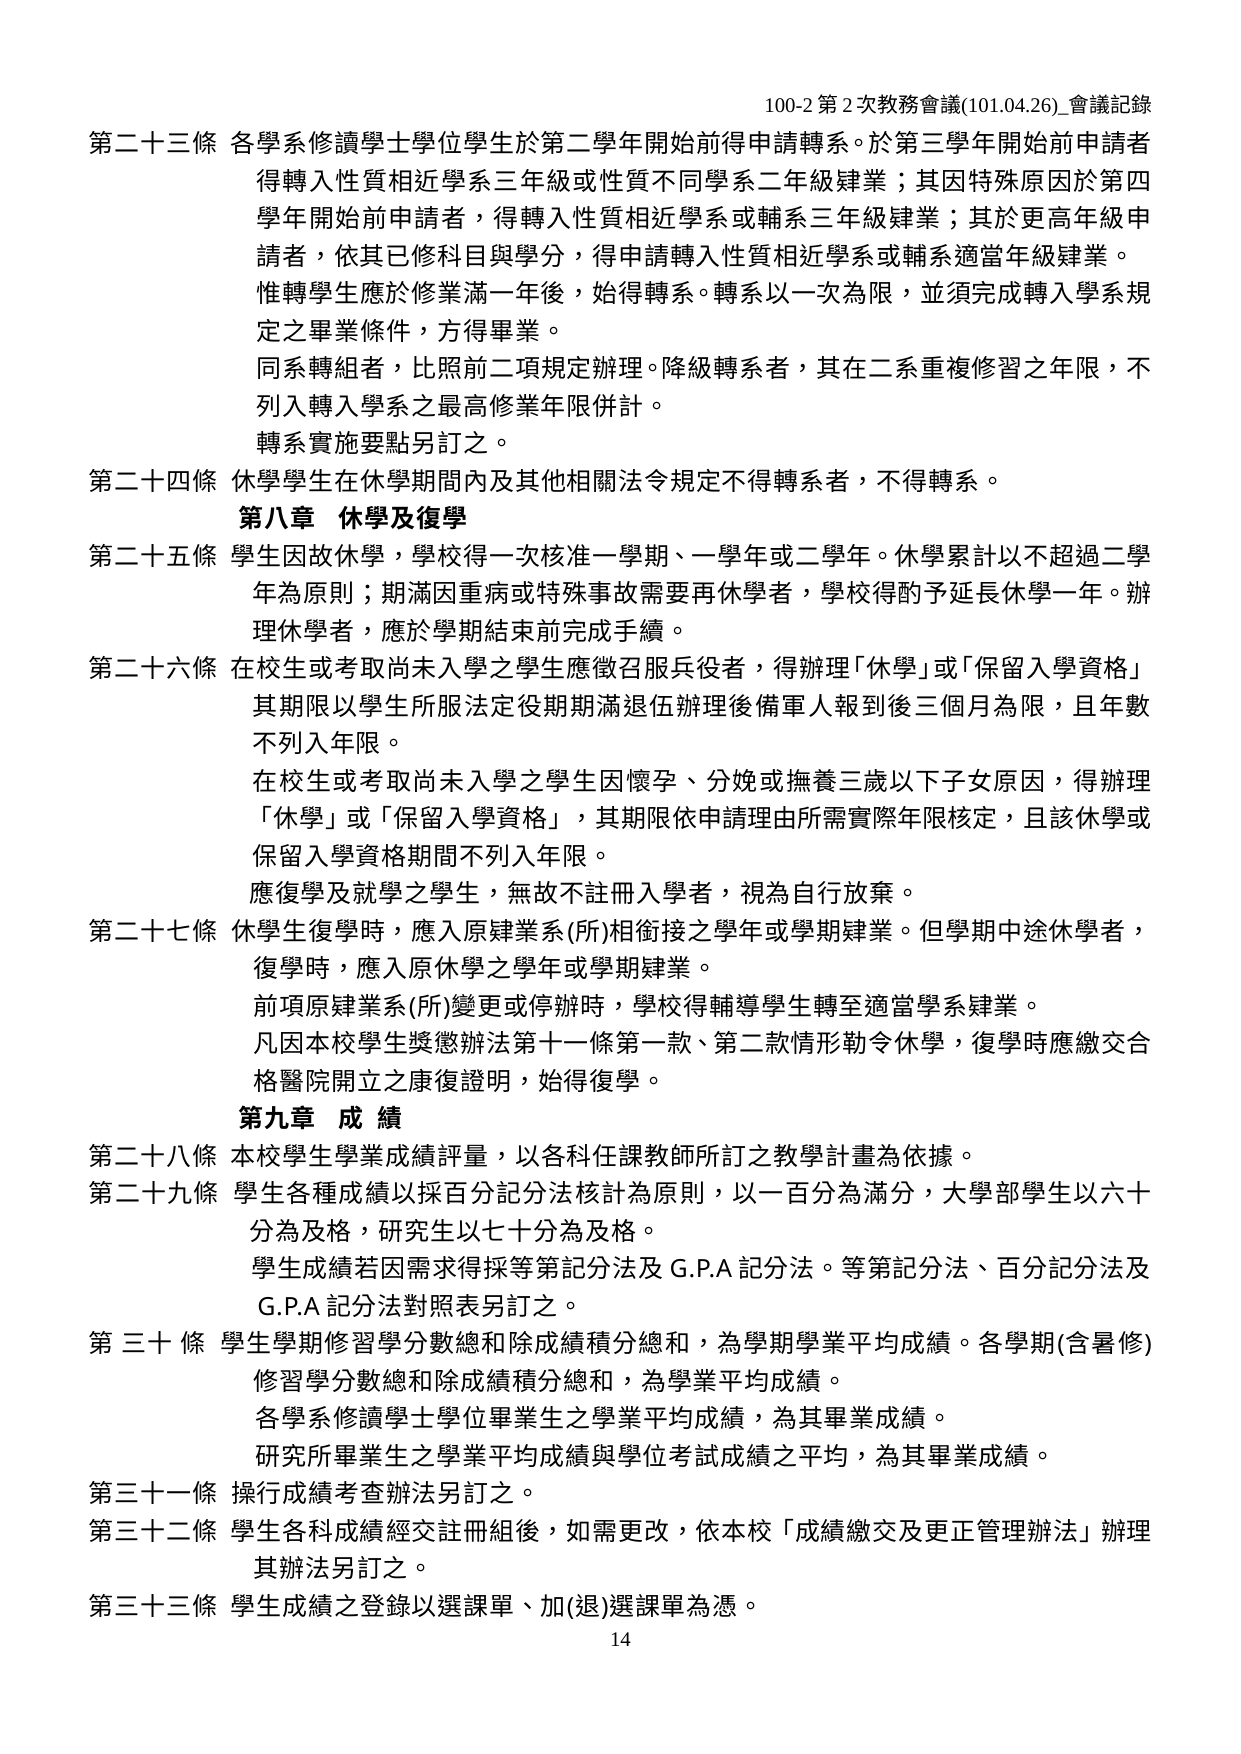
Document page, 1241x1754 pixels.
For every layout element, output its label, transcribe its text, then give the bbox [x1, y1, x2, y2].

text 第三十一條 操行成績考查辦法另訂之。 [89, 1473, 1152, 1511]
text 在校生或考取尚未入學之學生因懷孕、分娩或撫養三歲以下子女原因，得辦理「休學」或「保留入學資格」，其期限依申請理由所需實際年限核定，且該休學或保留入學資格期間不列入年限。 [252, 761, 1152, 873]
text 第二十三條 各學系修讀學士學位學生於第二學年開始前得申請轉系。於第三學年開始前申請者，得轉入性質相近學系三年級或性質不同學系二年級肄業；其因特殊原因於第四學年開始前申請者，得轉入性質相近學系或輔系三年級肄業；其於更高年級申請者，依其已修科目與學分，得申請轉入性質相近學系或輔系適當年級肄業。 [89, 123, 1152, 273]
text 惟轉學生應於修業滿一年後，始得轉系。轉系以一次為限，並須完成轉入學系規定之畢業條件，方得畢業。 [257, 273, 1152, 348]
text 凡因本校學生獎懲辦法第十一條第一款、第二款情形勒令休學，復學時應繳交合格醫院開立之康復證明，始得復學。 [254, 1023, 1152, 1098]
text 第三十二條 學生各科成績經交註冊組後，如需更改，依本校「成績繳交及更正管理辦法」辦理，其辦法另訂之。 [89, 1511, 1152, 1586]
text 第二十五條 學生因故休學，學校得一次核准一學期、一學年或二學年。休學累計以不超過二學年為原則；期滿因重病或特殊事故需要再休學者，學校得酌予延長休學一年。辦理休學者，應於學期結束前完成手續。 [89, 536, 1152, 648]
text 第 三十 條 學生學期修習學分數總和除成績積分總和，為學期學業平均成績。各學期(含暑修)修習學分數總和除成績積分總和，為學業平均成績。 [89, 1323, 1152, 1398]
text 第三十三條 學生成績之登錄以選課單、加(退)選課單為憑。 [89, 1586, 1152, 1623]
list 成 績 [239, 1098, 1152, 1136]
text 學生成績若因需求得採等第記分法及G.P.A記分法。等第記分法、百分記分法及G.P.A記分法對照表另訂之。 [251, 1248, 1152, 1323]
text 各學系修讀學士學位畢業生之學業平均成績，為其畢業成績。 [255, 1398, 1152, 1436]
text 第二十七條 休學生復學時，應入原肄業系(所)相銜接之學年或學期肄業。但學期中途休學者，復學時，應入原休學之學年或學期肄業。 [89, 911, 1152, 986]
text 同系轉組者，比照前二項規定辦理。降級轉系者，其在二系重複修習之年限，不列入轉入學系之最高修業年限併計。 [257, 348, 1152, 423]
text 第二十四條 休學學生在休學期間內及其他相關法令規定不得轉系者，不得轉系。 [89, 461, 1152, 498]
text 第二十六條 在校生或考取尚未入學之學生應徵召服兵役者，得辦理「休學」或「保留入學資格」，其期限以學生所服法定役期期滿退伍辦理後備軍人報到後三個月為限，且年數不列入年限。 [89, 648, 1152, 761]
text 前項原肄業系(所)變更或停辦時，學校得輔導學生轉至適當學系肄業。 [254, 986, 1152, 1023]
text 轉系實施要點另訂之。 [257, 423, 1152, 461]
text 第二十九條 學生各種成績以採百分記分法核計為原則，以一百分為滿分，大學部學生以六十分為及格，研究生以七十分為及格。 [89, 1173, 1152, 1248]
text 第二十八條 本校學生學業成績評量，以各科任課教師所訂之教學計畫為依據。 [89, 1136, 1152, 1173]
list 休學及復學 [239, 498, 1152, 536]
text 應復學及就學之學生，無故不註冊入學者，視為自行放棄。 [249, 873, 1152, 911]
text 研究所畢業生之學業平均成績與學位考試成績之平均，為其畢業成績。 [255, 1436, 1152, 1473]
